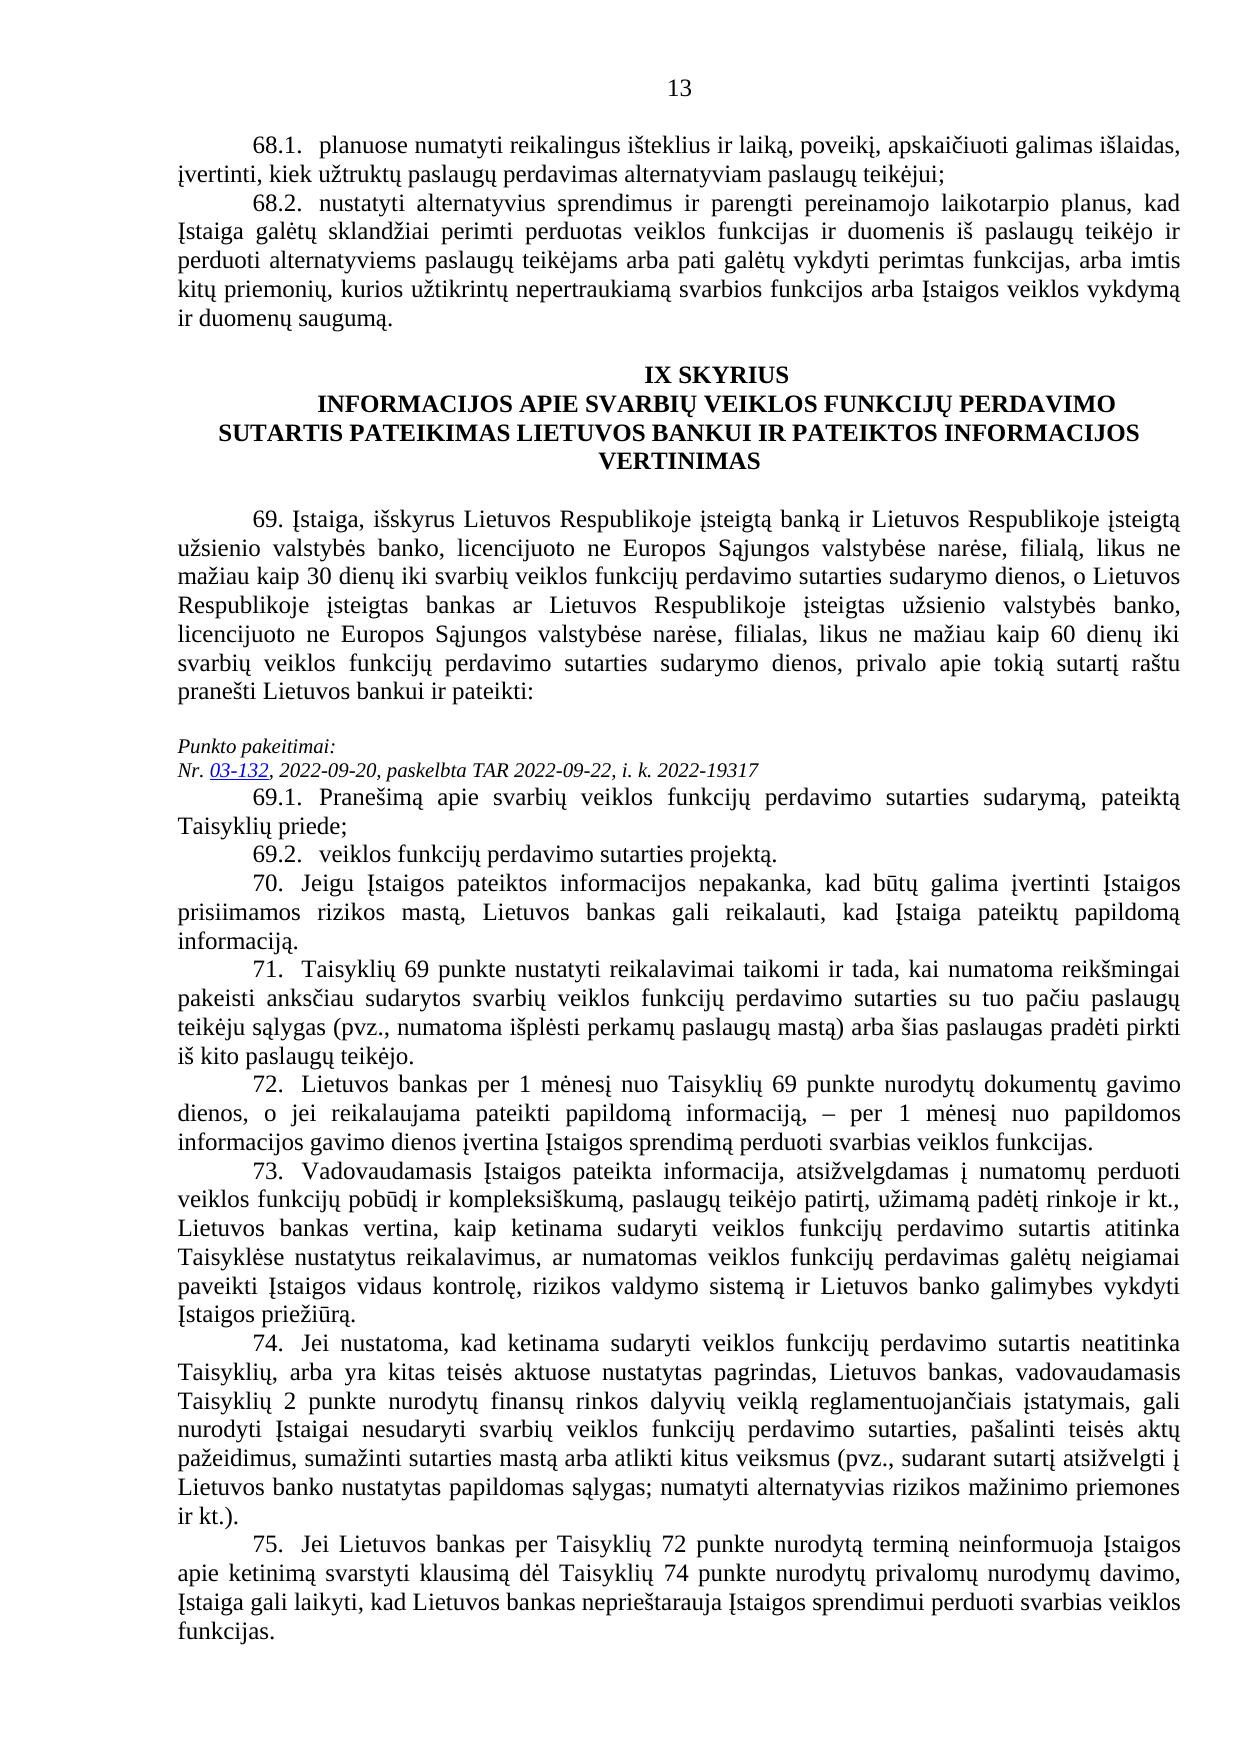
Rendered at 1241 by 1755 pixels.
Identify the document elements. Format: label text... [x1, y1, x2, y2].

text 68.1. planuose numatyti reikalingus išteklius ir laiką, poveikį, apskaičiuoti galimas išlaidas, įvertinti, kiek užtruktų paslaugų perdavimas alternatyviam paslaugų teikėjui; [177, 130, 1181, 188]
text 69.2. veiklos funkcijų perdavimo sutarties projektą. [177, 839, 1181, 868]
text IX SKYRIUS [177, 360, 1181, 389]
text Nr. 03-132, 2022-09-20, paskelbta TAR 2022-09-22, i. k. 2022-19317 [177, 758, 1181, 782]
text 68.2. nustatyti alternatyvius sprendimus ir parengti pereinamojo laikotarpio planus, kad Įstaiga galėtų sklandžiai perimti perduotas veiklos funkcijas ir duomenis iš paslaugų teikėjo ir perduoti alternatyviems paslaugų teikėjams arba pati galėtų vykdyti perimtas funkcijas, arba imtis kitų priemonių, kurios užtikrintų nepertraukiamą svarbios funkcijos arba Įstaigos veiklos vykdymą ir duomenų saugumą. [177, 188, 1181, 331]
text 73. Vadovaudamasis Įstaigos pateikta informacija, atsižvelgdamas į numatomų perduoti veiklos funkcijų pobūdį ir kompleksiškumą, paslaugų teikėjo patirtį, užimamą padėtį rinkoje ir kt., Lietuvos bankas vertina, kaip ketinama sudaryti veiklos funkcijų perdavimo sutartis atitinka Taisyklėse nustatytus reikalavimus, ar numatomas veiklos funkcijų perdavimas galėtų neigiamai paveikti Įstaigos vidaus kontrolę, rizikos valdymo sistemą ir Lietuvos banko galimybes vykdyti Įstaigos priežiūrą. [177, 1156, 1181, 1328]
text 75. Jei Lietuvos bankas per Taisyklių 72 punkte nurodytą terminą neinformuoja Įstaigos apie ketinimą svarstyti klausimą dėl Taisyklių 74 punkte nurodytų privalomų nurodymų davimo, Įstaiga gali laikyti, kad Lietuvos bankas neprieštarauja Įstaigos sprendimui perduoti svarbias veiklos funkcijas. [177, 1529, 1181, 1644]
text 71. Taisyklių 69 punkte nustatyti reikalavimai taikomi ir tada, kai numatoma reikšmingai pakeisti anksčiau sudarytos svarbių veiklos funkcijų perdavimo sutarties su tuo pačiu paslaugų teikėju sąlygas (pvz., numatoma išplėsti perkamų paslaugų mastą) arba šias paslaugas pradėti pirkti iš kito paslaugų teikėjo. [177, 954, 1181, 1069]
text INFORMACIJOS APIE SVARBIŲ VEIKLOS FUNKCIJŲ PERDAVIMO SUTARTIS PATEIKIMAS LIETUVOS BANKUI IR PATEIKTOS INFORMACIJOS VERTINIMAS [177, 389, 1181, 475]
text Punkto pakeitimai: [177, 734, 1181, 758]
text 74. Jei nustatoma, kad ketinama sudaryti veiklos funkcijų perdavimo sutartis neatitinka Taisyklių, arba yra kitas teisės aktuose nustatytas pagrindas, Lietuvos bankas, vadovaudamasis Taisyklių 2 punkte nurodytų finansų rinkos dalyvių veiklą reglamentuojančiais įstatymais, gali nurodyti Įstaigai nesudaryti svarbių veiklos funkcijų perdavimo sutarties, pašalinti teisės aktų pažeidimus, sumažinti sutarties mastą arba atlikti kitus veiksmus (pvz., sudarant sutartį atsižvelgti į Lietuvos banko nustatytas papildomas sąlygas; numatyti alternatyvias rizikos mažinimo priemones ir kt.). [177, 1328, 1181, 1529]
text 72. Lietuvos bankas per 1 mėnesį nuo Taisyklių 69 punkte nurodytų dokumentų gavimo dienos, o jei reikalaujama pateikti papildomą informaciją, – per 1 mėnesį nuo papildomos informacijos gavimo dienos įvertina Įstaigos sprendimą perduoti svarbias veiklos funkcijas. [177, 1069, 1181, 1156]
text 69. Įstaiga, išskyrus Lietuvos Respublikoje įsteigtą banką ir Lietuvos Respublikoje įsteigtą užsienio valstybės banko, licencijuoto ne Europos Sąjungos valstybėse narėse, filialą, likus ne mažiau kaip 30 dienų iki svarbių veiklos funkcijų perdavimo sutarties sudarymo dienos, o Lietuvos Respublikoje įsteigtas bankas ar Lietuvos Respublikoje įsteigtas užsienio valstybės banko, licencijuoto ne Europos Sąjungos valstybėse narėse, filialas, likus ne mažiau kaip 60 dienų iki svarbių veiklos funkcijų perdavimo sutarties sudarymo dienos, privalo apie tokią sutartį raštu pranešti Lietuvos bankui ir pateikti: [177, 504, 1181, 705]
text 70. Jeigu Įstaigos pateiktos informacijos nepakanka, kad būtų galima įvertinti Įstaigos prisiimamos rizikos mastą, Lietuvos bankas gali reikalauti, kad Įstaiga pateiktų papildomą informaciją. [177, 868, 1181, 954]
text 69.1. Pranešimą apie svarbių veiklos funkcijų perdavimo sutarties sudarymą, pateiktą Taisyklių priede; [177, 782, 1181, 839]
